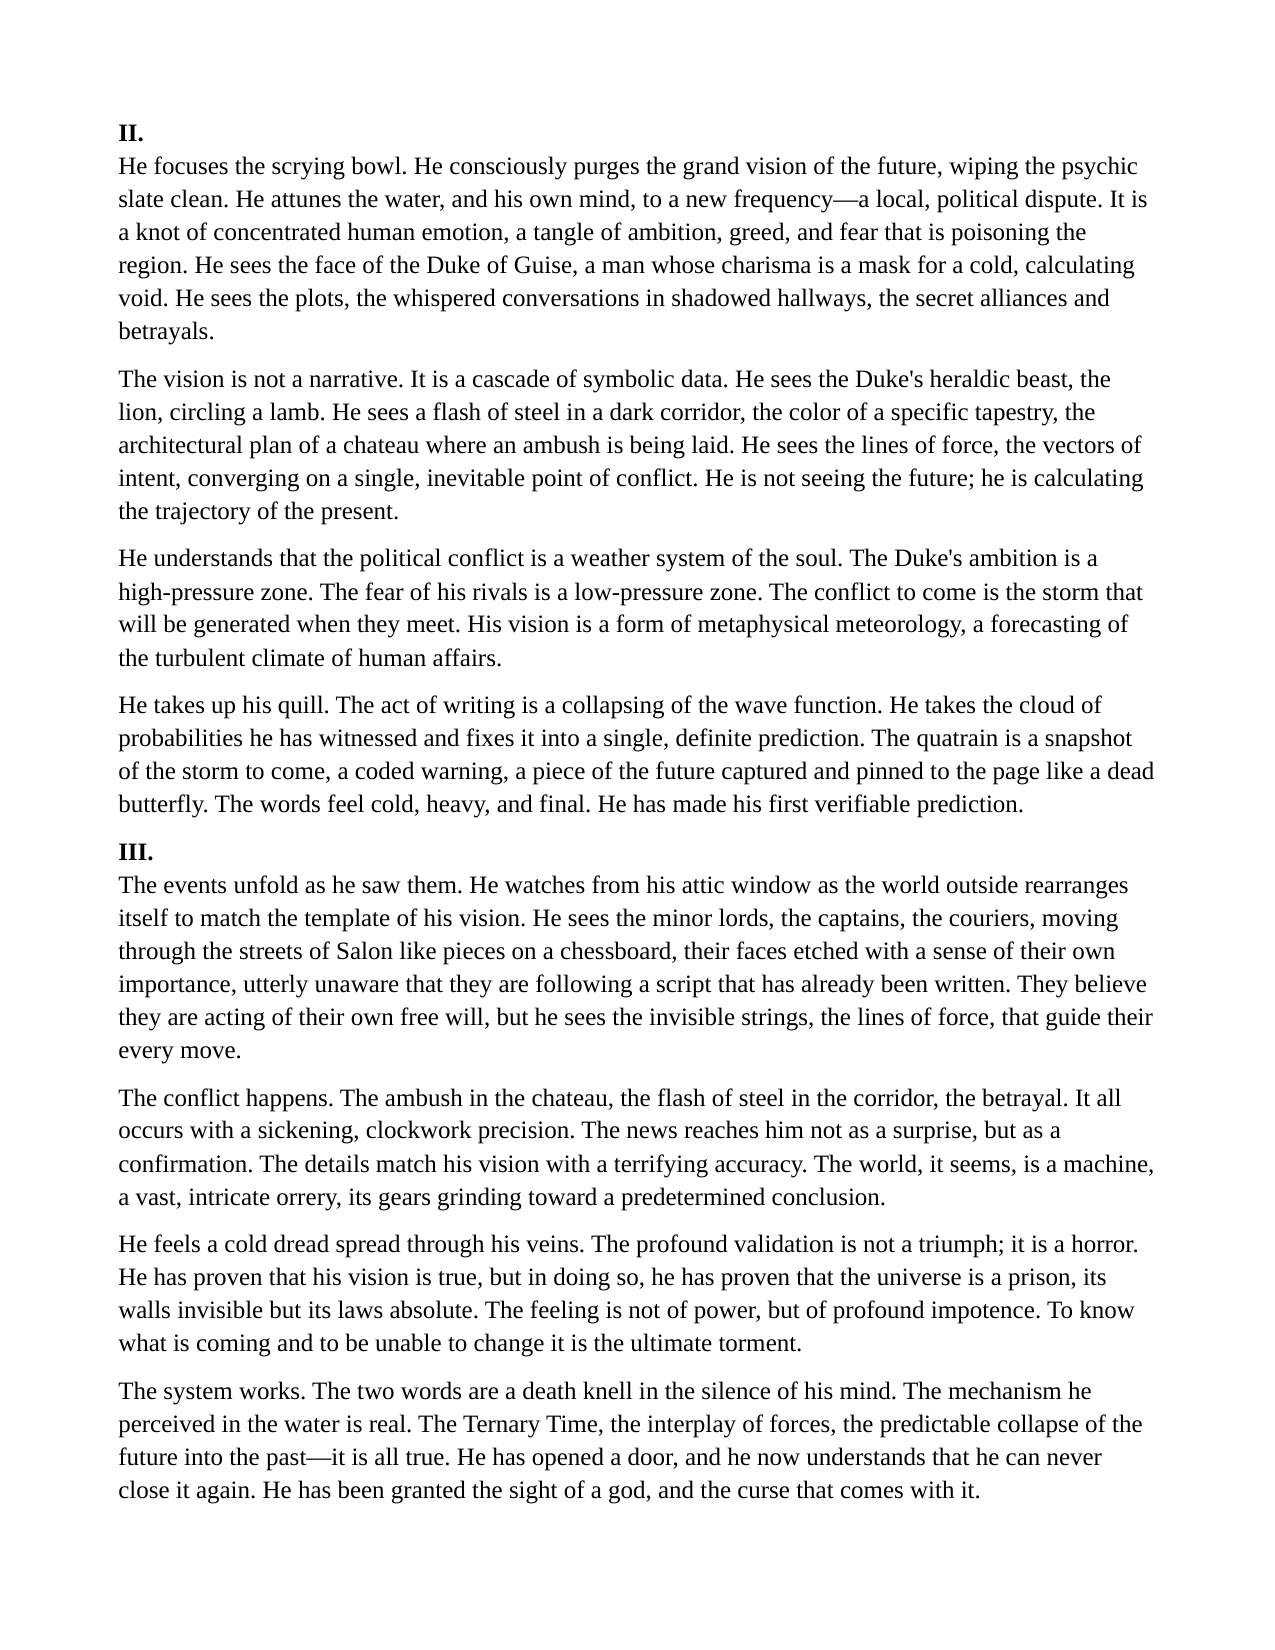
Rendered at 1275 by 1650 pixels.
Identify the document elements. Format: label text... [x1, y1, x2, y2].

text He takes up his quill. The act of writing is a collapsing of the wave function. He takes the cloud of probabilities he has witnessed and fixes it into a single, definite prediction. The quatrain is a snapshot of the storm to come, a coded warning, a piece of the future captured and pinned to the page like a dead butterfly. The words feel cold, heavy, and final. He has made his first verifiable prediction. [118, 690, 1157, 818]
text The system works. The two words are a death knell in the silence of his mind. The mechanism he perceived in the water is real. The Ternary Time, the interplay of forces, the predictable collapse of the future into the past—it is all true. He has opened a door, and he now understands that he can never close it again. He has been granted the sight of a god, and the curse that comes with it. [118, 1376, 1157, 1504]
text The vision is not a narrative. It is a cascade of symbolic data. He sees the Duke's heraldic beast, the lion, circling a lamb. He sees a flash of steel in a dark corridor, the color of a specific tapestry, the architectural plan of a chateau where an ambush is being laid. He sees the lines of force, the vectors of intent, converging on a single, inevitable point of conflict. He is not seeing the future; he is calculating the trajectory of the present. [118, 364, 1157, 525]
text He feels a cold dread spread through his veins. The profound validation is not a triumph; it is a horror. He has proven that his vision is true, but in doing so, he has proven that the universe is a prison, its walls invisible but its laws absolute. The feeling is not of power, but of profound impotence. To know what is coming and to be unable to change it is the ultimate torment. [118, 1229, 1157, 1357]
text III. The events unfold as he saw them. He watches from his attic window as the world outside rearranges itself to match the template of his vision. He sees the minor lords, the captains, the couriers, moving through the streets of Salon like pieces on a chessboard, their faces etched with a sense of their own importance, utterly unaware that they are following a script that has already been written. They believe they are acting of their own free will, but he sees the invisible strings, the lines of force, that guide their every move. [118, 837, 1157, 1064]
text He understands that the political conflict is a weather system of the soul. The Duke's ambition is a high-pressure zone. The fear of his rivals is a low-pressure zone. The conflict to come is the storm that will be generated when they meet. His vision is a form of metaphysical meteorology, a forecasting of the turbulent climate of human affairs. [118, 543, 1157, 671]
text The conflict happens. The ambush in the chateau, the flash of steel in the corridor, the betrayal. It all occurs with a sickening, clockwork precision. The news reaches him not as a surprise, but as a confirmation. The details match his vision with a terrifying accuracy. The world, it seems, is a machine, a vast, intricate orrery, its gears grinding toward a predetermined conclusion. [118, 1083, 1157, 1210]
text II. He focuses the scrying bowl. He consciously purges the grand vision of the future, wiping the psychic slate clean. He attunes the water, and his own mind, to a new frequency—a local, political dispute. It is a knot of concentrated human emotion, a tangle of ambition, greed, and fear that is poisoning the region. He sees the face of the Duke of Guise, a man whose charisma is a mask for a cold, calculating void. He sees the plots, the whispered conversations in shadowed hallways, the secret alliances and betrayals. [118, 118, 1157, 345]
